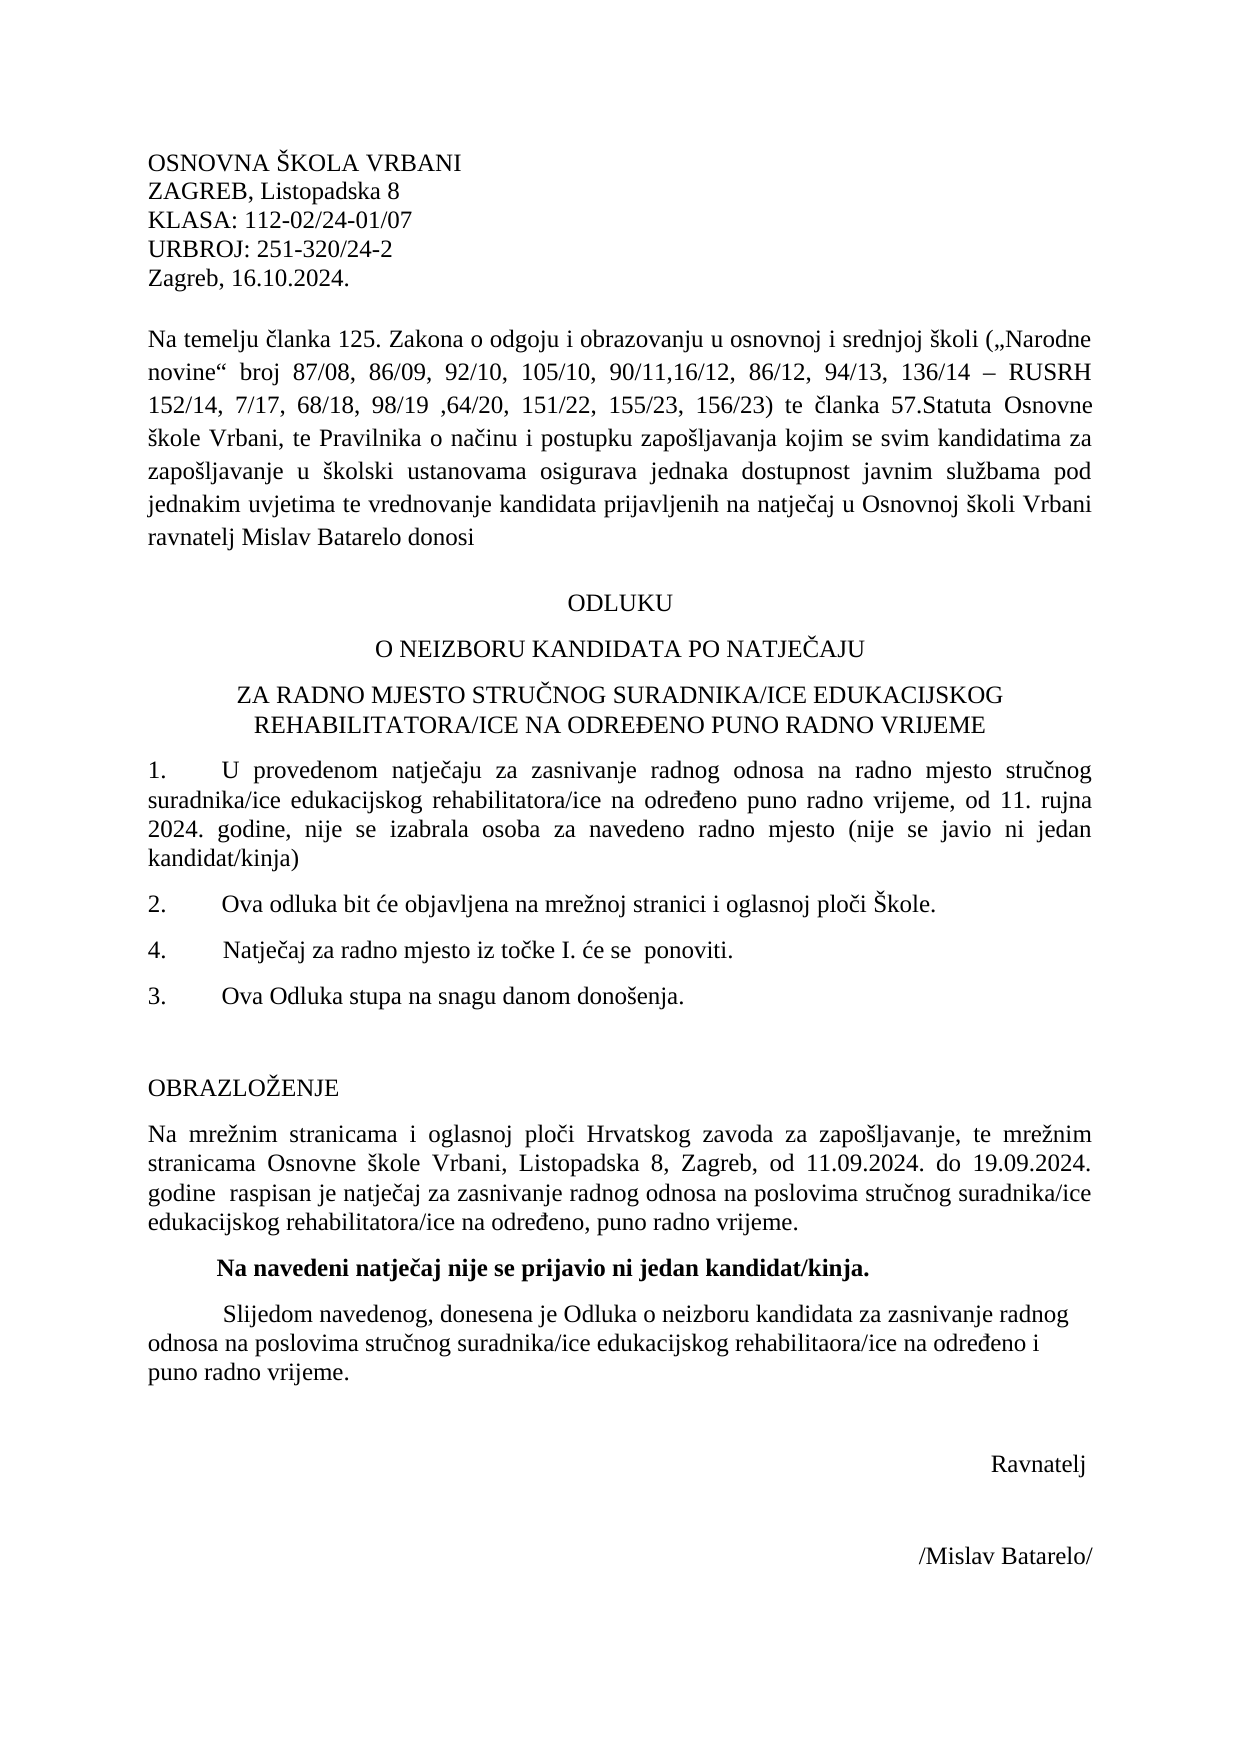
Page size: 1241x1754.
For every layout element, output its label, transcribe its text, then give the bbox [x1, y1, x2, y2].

text 4. Natječaj za radno mjesto iz točke I. će se ponoviti. [148, 935, 1093, 964]
text Slijedom navedenog, donesena je Odluka o neizboru kandidata za zasnivanje radnog odnosa na poslovima stručnog suradnika/ice edukacijskog rehabilitaora/ice na određeno i puno radno vrijeme. [148, 1299, 1093, 1386]
text Ravnatelj [148, 1449, 1093, 1478]
text ODLUKU [148, 588, 1093, 617]
text Na mrežnim stranicama i oglasnoj ploči Hrvatskog zavoda za zapošljavanje, te mrežnim stranicama Osnovne škole Vrbani, Listopadska 8, Zagreb, od 11.09.2024. do 19.09.2024. godine raspisan je natječaj za zasnivanje radnog odnosa na poslovima stručnog suradnika/ice edukacijskog rehabilitatora/ice na određeno, puno radno vrijeme. [148, 1119, 1093, 1236]
text O NEIZBORU KANDIDATA PO NATJEČAJU [148, 634, 1093, 663]
text ZAGREB, Listopadska 8 [148, 176, 1093, 205]
text 3. Ova Odluka stupa na snagu danom donošenja. [148, 981, 1093, 1010]
text Na navedeni natječaj nije se prijavio ni jedan kandidat/kinja. [148, 1253, 1093, 1282]
text Zagreb, 16.10.2024. [148, 263, 1093, 291]
text URBROJ: 251-320/24-2 [148, 234, 1093, 263]
text OSNOVNA ŠKOLA VRBANI [148, 148, 1093, 176]
text 2. Ova odluka bit će objavljena na mrežnoj stranici i oglasnoj ploči Škole. [148, 889, 1093, 918]
text /Mislav Batarelo/ [148, 1541, 1093, 1570]
text ZA RADNO MJESTO STRUČNOG SURADNIKA/ICE EDUKACIJSKOG REHABILITATORA/ICE NA ODREĐENO PUNO RADNO VRIJEME [148, 680, 1093, 738]
text Na temelju članka 125. Zakona o odgoju i obrazovanju u osnovnoj i srednjoj školi („Narodne novine“ broj 87/08, 86/09, 92/10, 105/10, 90/11,16/12, 86/12, 94/13, 136/14 – RUSRH 152/14, 7/17, 68/18, 98/19 ,64/20, 151/22, 155/23, 156/23) te članka 57.Statuta Osnovne škole Vrbani, te Pravilnika o načinu i postupku zapošljavanja kojim se svim kandidatima za zapošljavanje u školski ustanovama osigurava jednaka dostupnost javnim službama pod jednakim uvjetima te vrednovanje kandidata prijavljenih na natječaj u Osnovnoj školi Vrbani ravnatelj Mislav Batarelo donosi [148, 324, 1093, 551]
text KLASA: 112-02/24-01/07 [148, 205, 1093, 234]
text OBRAZLOŽENJE [148, 1073, 1093, 1102]
text 1. U provedenom natječaju za zasnivanje radnog odnosa na radno mjesto stručnog suradnika/ice edukacijskog rehabilitatora/ice na određeno puno radno vrijeme, od 11. rujna 2024. godine, nije se izabrala osoba za navedeno radno mjesto (nije se javio ni jedan kandidat/kinja) [148, 756, 1093, 872]
